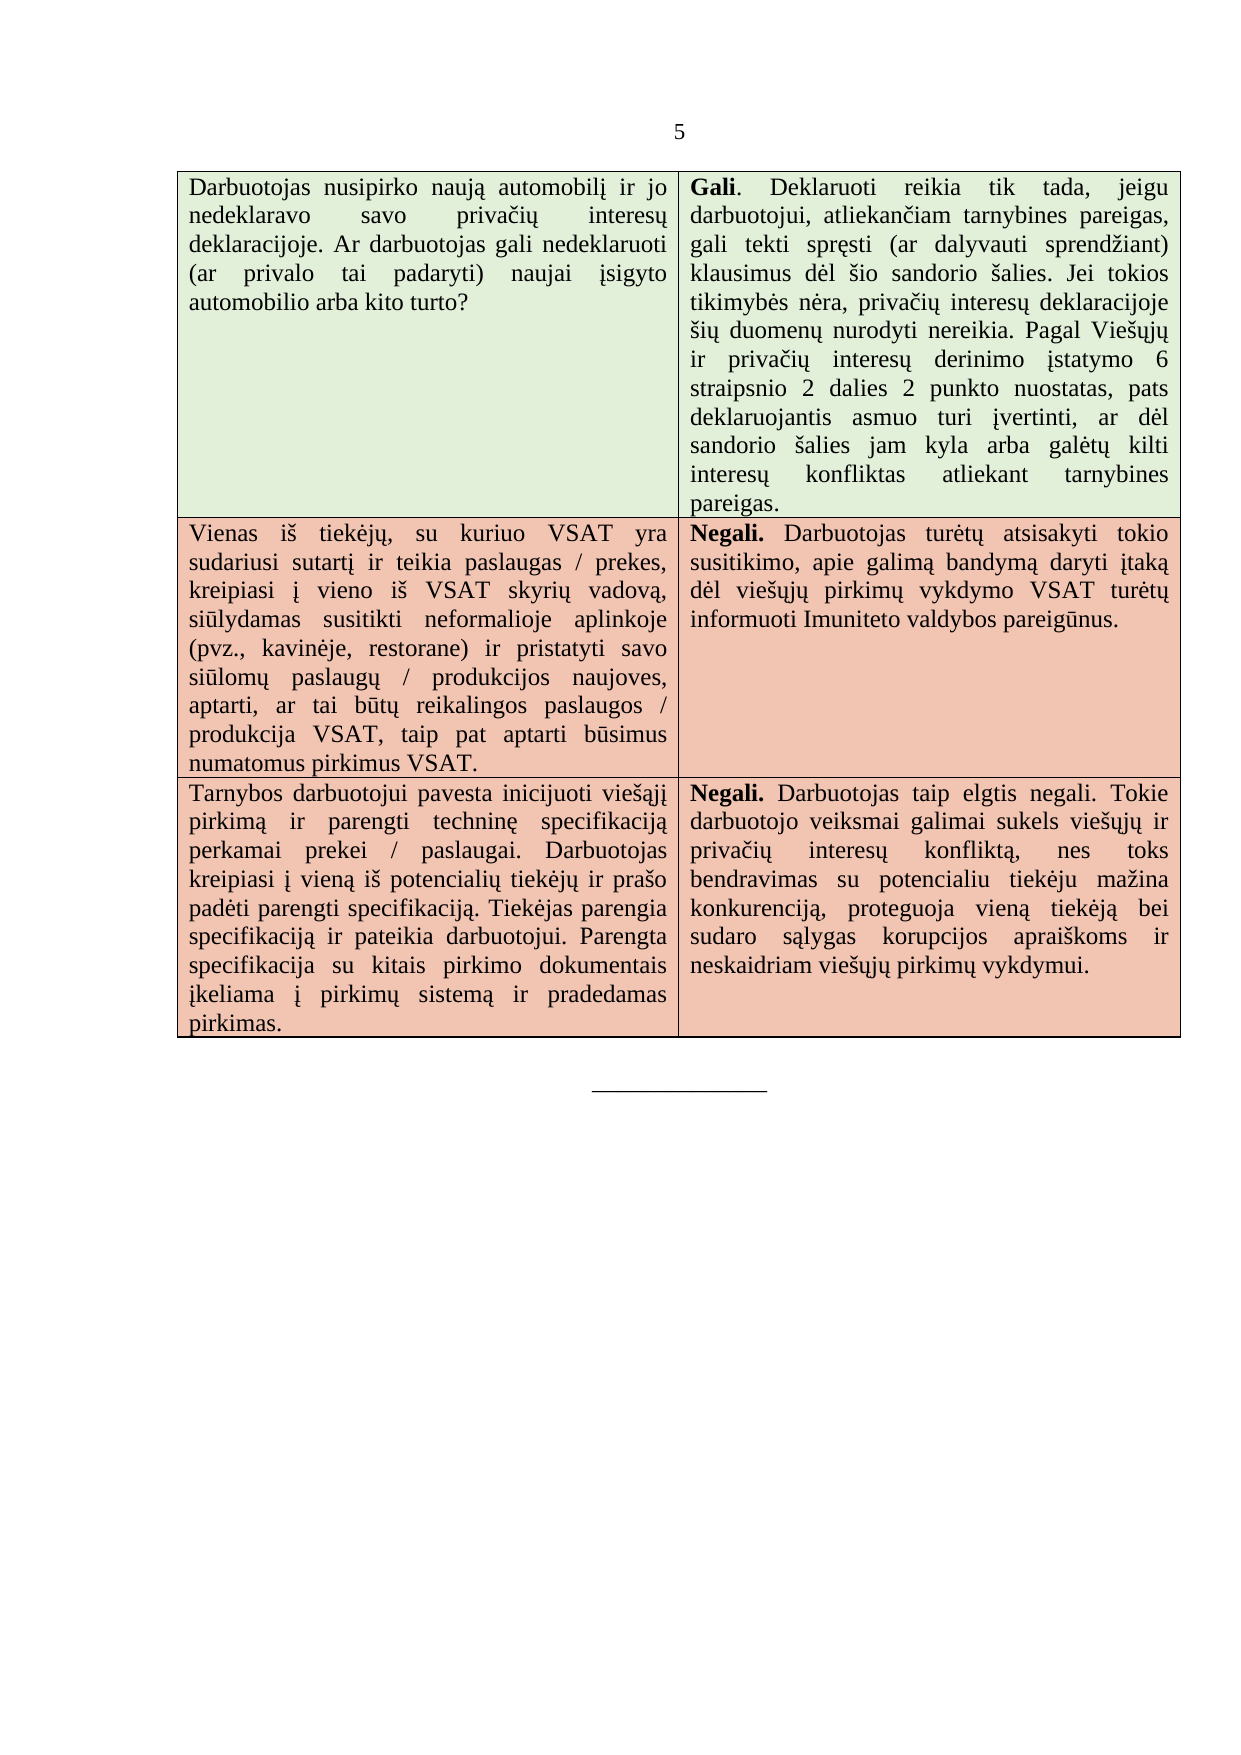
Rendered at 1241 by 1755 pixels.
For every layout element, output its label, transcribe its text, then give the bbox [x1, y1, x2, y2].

table_cell Negali. Darbuotojas taip elgtis negali. Tokie darbuotojo veiksmai galimai sukels viešųjų ir privačių interesų konfliktą, nes toks bendravimas su potencialiu tiekėju mažina konkurenciją, proteguoja vieną tiekėją bei sudaro sąlygas korupcijos apraiškoms ir neskaidriam viešųjų pirkimų vykdymui. [679, 778, 1180, 1036]
table_cell Gali. Deklaruoti reikia tik tada, jeigu darbuotojui, atliekančiam tarnybines pareigas, gali tekti spręsti (ar dalyvauti sprendžiant) klausimus dėl šio sandorio šalies. Jei tokios tikimybės nėra, privačių interesų deklaracijoje šių duomenų nurodyti nereikia. Pagal Viešųjų ir privačių interesų derinimo įstatymo 6 straipsnio 2 dalies 2 punkto nuostatas, pats deklaruojantis asmuo turi įvertinti, ar dėl sandorio šalies jam kyla arba galėtų kilti interesų konfliktas atliekant tarnybines pareigas. [679, 172, 1180, 517]
table_cell Tarnybos darbuotojui pavesta inicijuoti viešąjį pirkimą ir parengti techninę specifikaciją perkamai prekei / paslaugai. Darbuotojas kreipiasi į vieną iš potencialių tiekėjų ir prašo padėti parengti specifikaciją. Tiekėjas parengia specifikaciją ir pateikia darbuotojui. Parengta specifikacija su kitais pirkimo dokumentais įkeliama į pirkimų sistemą ir pradedamas pirkimas. [178, 778, 678, 1036]
table_cell Vienas iš tiekėjų, su kuriuo VSAT yra sudariusi sutartį ir teikia paslaugas / prekes, kreipiasi į vieno iš VSAT skyrių vadovą, siūlydamas susitikti neformalioje aplinkoje (pvz., kavinėje, restorane) ir pristatyti savo siūlomų paslaugų / produkcijos naujoves, aptarti, ar tai būtų reikalingos paslaugos / produkcija VSAT, taip pat aptarti būsimus numatomus pirkimus VSAT. [178, 518, 678, 777]
table_cell Negali. Darbuotojas turėtų atsisakyti tokio susitikimo, apie galimą bandymą daryti įtaką dėl viešųjų pirkimų vykdymo VSAT turėtų informuoti Imuniteto valdybos pareigūnus. [679, 518, 1180, 777]
table_cell Darbuotojas nusipirko naują automobilį ir jo nedeklaravo savo privačių interesų deklaracijoje. Ar darbuotojas gali nedeklaruoti (ar privalo tai padaryti) naujai įsigyto automobilio arba kito turto? [178, 172, 678, 517]
text ______________ [177, 1066, 1181, 1095]
